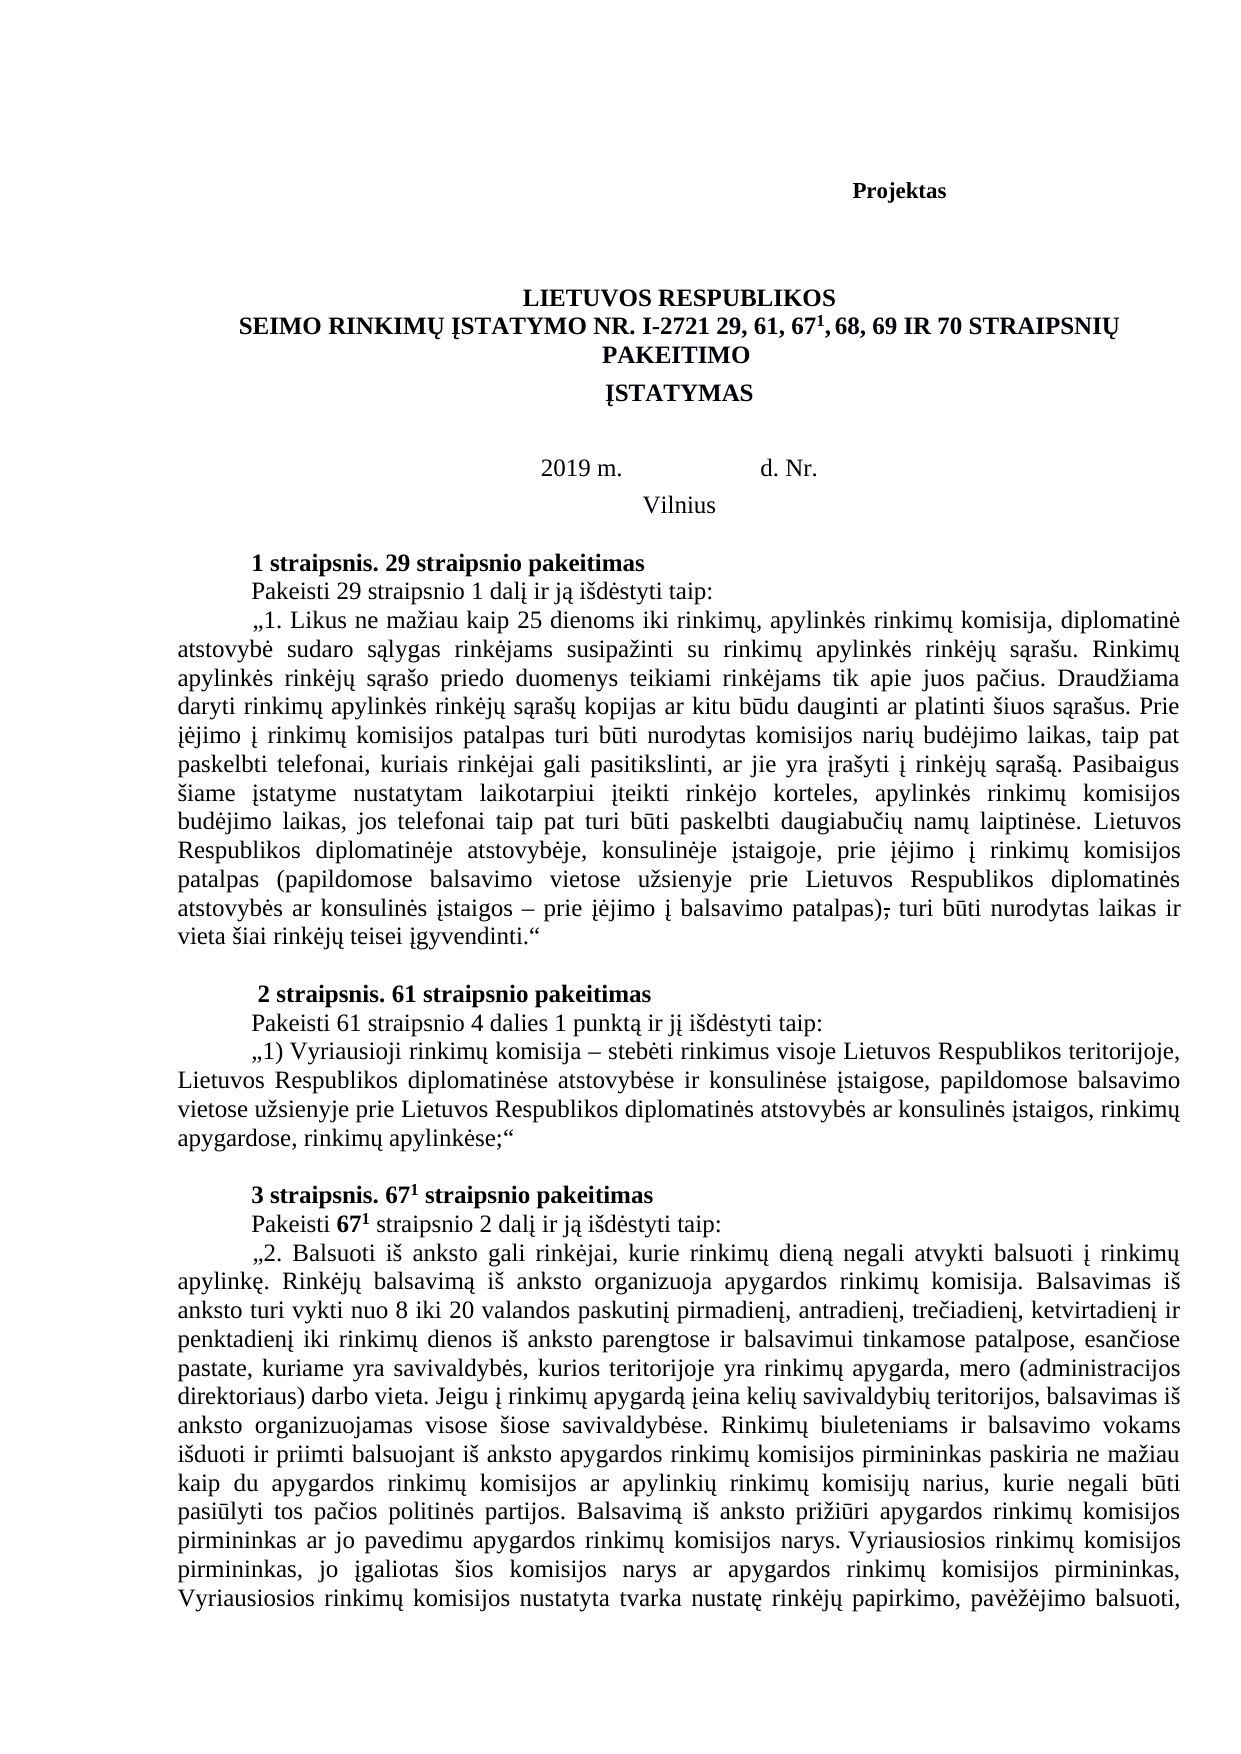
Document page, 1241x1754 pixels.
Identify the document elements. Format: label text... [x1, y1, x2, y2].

text 3 straipsnis. 671 straipsnio pakeitimas [177, 1180, 1181, 1209]
text SEIMO RINKIMŲ ĮSTATYMO NR. I-2721 29, 61, 671, 68, 69 IR 70 STRAIPSNIŲ PAKEITIMO [177, 311, 1181, 369]
text Vilnius [177, 481, 1181, 519]
text „1) Vyriausioji rinkimų komisija – stebėti rinkimus visoje Lietuvos Respublikos teritorijoje, Lietuvos Respublikos diplomatinėse atstovybėse ir konsulinėse įstaigose, papildomose balsavimo vietose užsienyje prie Lietuvos Respublikos diplomatinės atstovybės ar konsulinės įstaigos, rinkimų apygardose, rinkimų apylinkėse;“ [177, 1036, 1181, 1151]
text 1 straipsnis. 29 straipsnio pakeitimas [177, 548, 1181, 576]
text Pakeisti 29 straipsnio 1 dalį ir ją išdėstyti taip: [177, 576, 1181, 605]
text Pakeisti 671 straipsnio 2 dalį ir ją išdėstyti taip: [177, 1209, 1181, 1238]
text Pakeisti 61 straipsnio 4 dalies 1 punktą ir jį išdėstyti taip: [177, 1008, 1181, 1036]
text 2 straipsnis. 61 straipsnio pakeitimas [177, 979, 1181, 1008]
text „1. Likus ne mažiau kaip 25 dienoms iki rinkimų, apylinkės rinkimų komisija, diplomatinė atstovybė sudaro sąlygas rinkėjams susipažinti su rinkimų apylinkės rinkėjų sąrašu. Rinkimų apylinkės rinkėjų sąrašo priedo duomenys teikiami rinkėjams tik apie juos pačius. Draudžiama daryti rinkimų apylinkės rinkėjų sąrašų kopijas ar kitu būdu dauginti ar platinti šiuos sąrašus. Prie įėjimo į rinkimų komisijos patalpas turi būti nurodytas komisijos narių budėjimo laikas, taip pat paskelbti telefonai, kuriais rinkėjai gali pasitikslinti, ar jie yra įrašyti į rinkėjų sąrašą. Pasibaigus šiame įstatyme nustatytam laikotarpiui įteikti rinkėjo korteles, apylinkės rinkimų komisijos budėjimo laikas, jos telefonai taip pat turi būti paskelbti daugiabučių namų laiptinėse. Lietuvos Respublikos diplomatinėje atstovybėje, konsulinėje įstaigoje, prie įėjimo į rinkimų komisijos patalpas (papildomose balsavimo vietose užsienyje prie Lietuvos Respublikos diplomatinės atstovybės ar konsulinės įstaigos – prie įėjimo į balsavimo patalpas), turi būti nurodytas laikas ir vieta šiai rinkėjų teisei įgyvendinti.“ [177, 605, 1181, 950]
text ĮSTATYMAS [177, 369, 1181, 406]
text Projektas [852, 177, 1181, 203]
text LIETUVOS RESPUBLIKOS [177, 283, 1181, 311]
text „2. Balsuoti iš anksto gali rinkėjai, kurie rinkimų dieną negali atvykti balsuoti į rinkimų apylinkę. Rinkėjų balsavimą iš anksto organizuoja apygardos rinkimų komisija. Balsavimas iš anksto turi vykti nuo 8 iki 20 valandos paskutinį pirmadienį, antradienį, trečiadienį, ketvirtadienį ir penktadienį iki rinkimų dienos iš anksto parengtose ir balsavimui tinkamose patalpose, esančiose pastate, kuriame yra savivaldybės, kurios teritorijoje yra rinkimų apygarda, mero (administracijos direktoriaus) darbo vieta. Jeigu į rinkimų apygardą įeina kelių savivaldybių teritorijos, balsavimas iš anksto organizuojamas visose šiose savivaldybėse. Rinkimų biuleteniams ir balsavimo vokams išduoti ir priimti balsuojant iš anksto apygardos rinkimų komisijos pirmininkas paskiria ne mažiau kaip du apygardos rinkimų komisijos ar apylinkių rinkimų komisijų narius, kurie negali būti pasiūlyti tos pačios politinės partijos. Balsavimą iš anksto prižiūri apygardos rinkimų komisijos pirmininkas ar jo pavedimu apygardos rinkimų komisijos narys. Vyriausiosios rinkimų komisijos pirmininkas, jo įgaliotas šios komisijos narys ar apygardos rinkimų komisijos pirmininkas, Vyriausiosios rinkimų komisijos nustatyta tvarka nustatę rinkėjų papirkimo, pavėžėjimo balsuoti, [177, 1238, 1181, 1611]
text 2019 m. d. Nr. [177, 444, 1181, 481]
